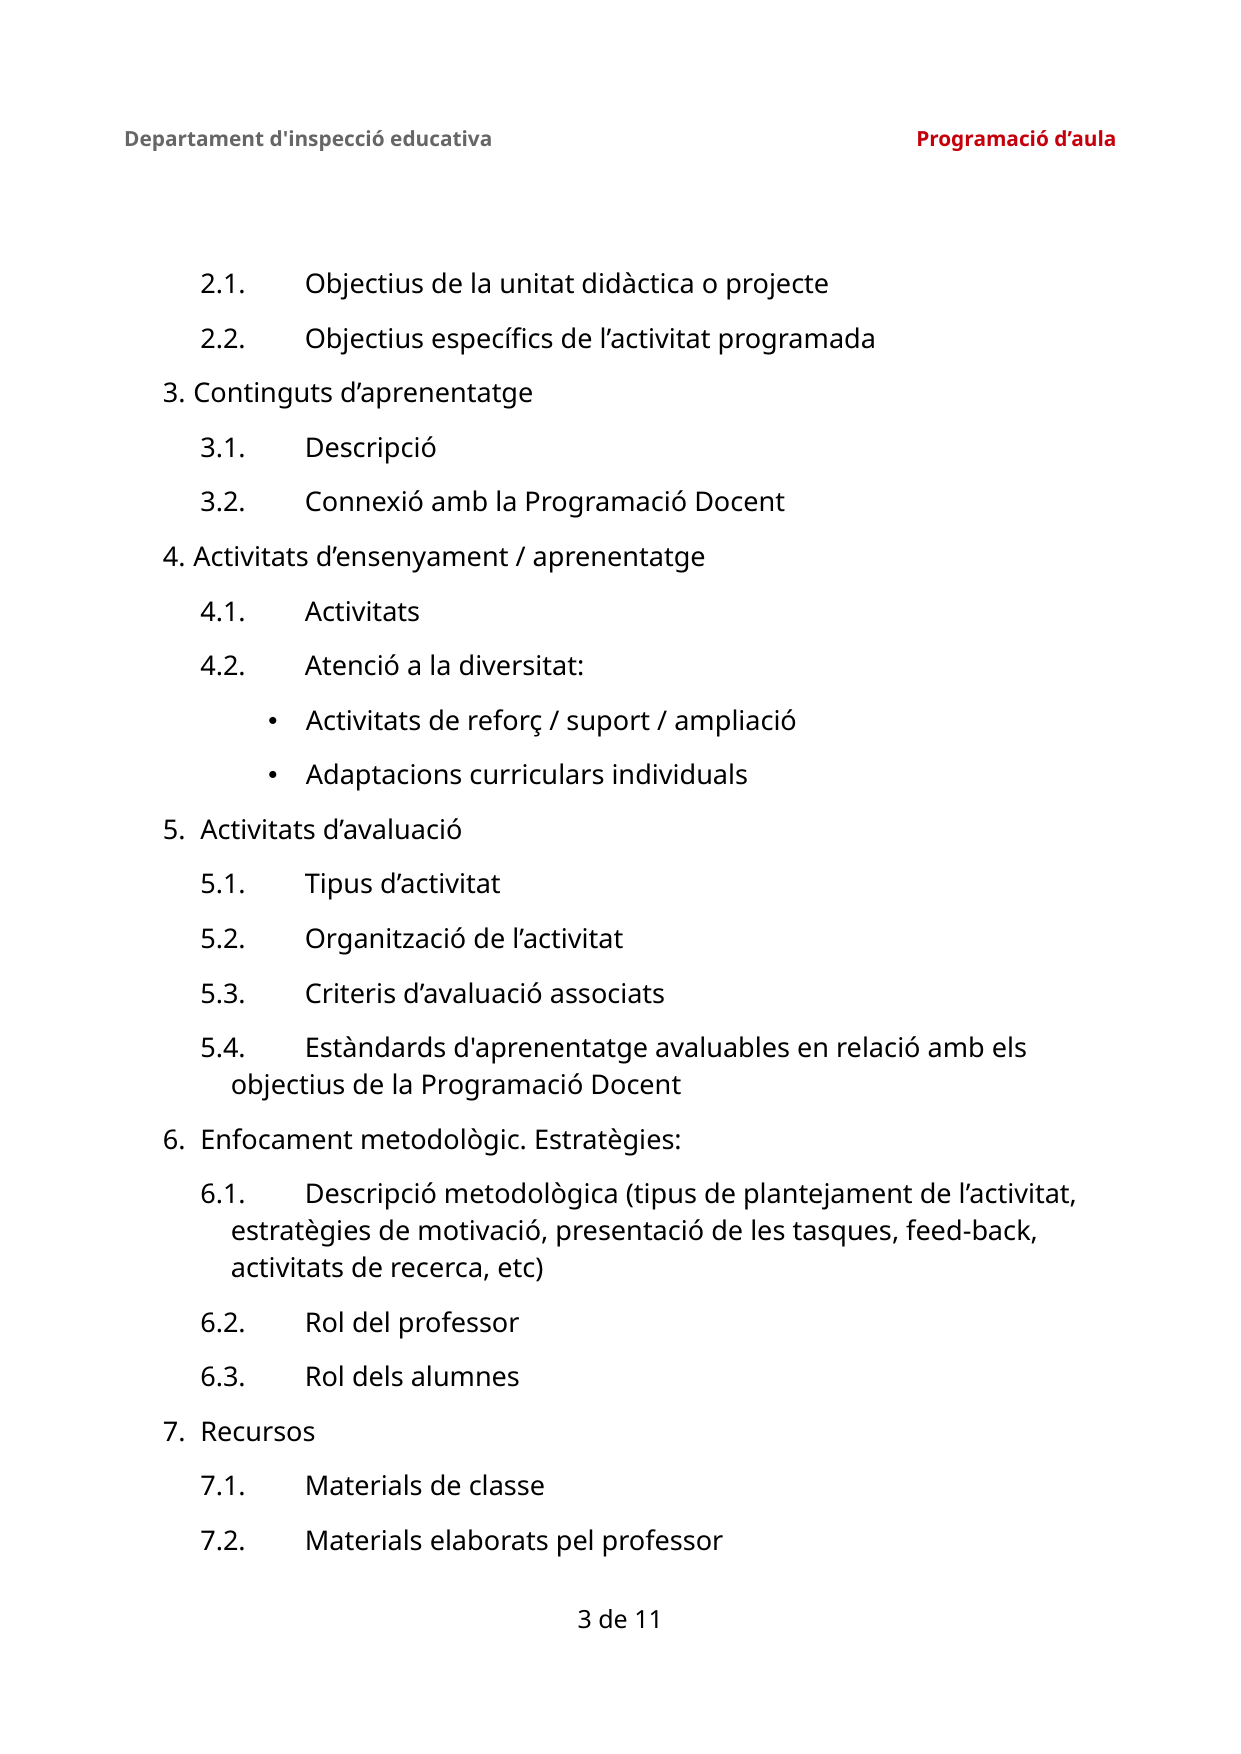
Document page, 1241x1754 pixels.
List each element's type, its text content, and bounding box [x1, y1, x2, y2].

list Continguts d’aprenentatge [156, 374, 1122, 411]
list Rol dels alumnes [193, 1358, 1122, 1394]
list Activitats d’ensenyament / aprenentatge [156, 537, 1122, 574]
list Activitats d’avaluació [156, 810, 1122, 847]
list Objectius de la unitat didàctica o projecte [193, 264, 1122, 301]
list Tipus d’activitat [193, 865, 1122, 902]
list Recursos [156, 1412, 1122, 1449]
list Rol del professor [193, 1303, 1122, 1340]
list Connexió amb la Programació Docent [193, 483, 1122, 520]
list Criteris d’avaluació associats [193, 974, 1122, 1011]
list Activitats [193, 592, 1122, 629]
list Materials elaborats pel professor [193, 1521, 1122, 1558]
list Materials de classe [193, 1467, 1122, 1504]
list Organització de l’activitat [193, 919, 1122, 956]
list Activitats de reforç / suport / ampliació [268, 701, 1122, 738]
list Descripció [193, 428, 1122, 465]
list Descripció metodològica (tipus de plantejament de l’activitat, estratègies de motivació, presentació de les tasques, feed-back, activitats de recerca, etc) [193, 1175, 1122, 1285]
list Atenció a la diversitat: [193, 647, 1122, 683]
list Objectius específics de l’activitat programada [193, 319, 1122, 356]
list Estàndards d'aprenentatge avaluables en relació amb els objectius de la Programació Docent [193, 1029, 1122, 1102]
list Enfocament metodològic. Estratègies: [156, 1120, 1122, 1157]
list Adaptacions curriculars individuals [268, 756, 1122, 793]
